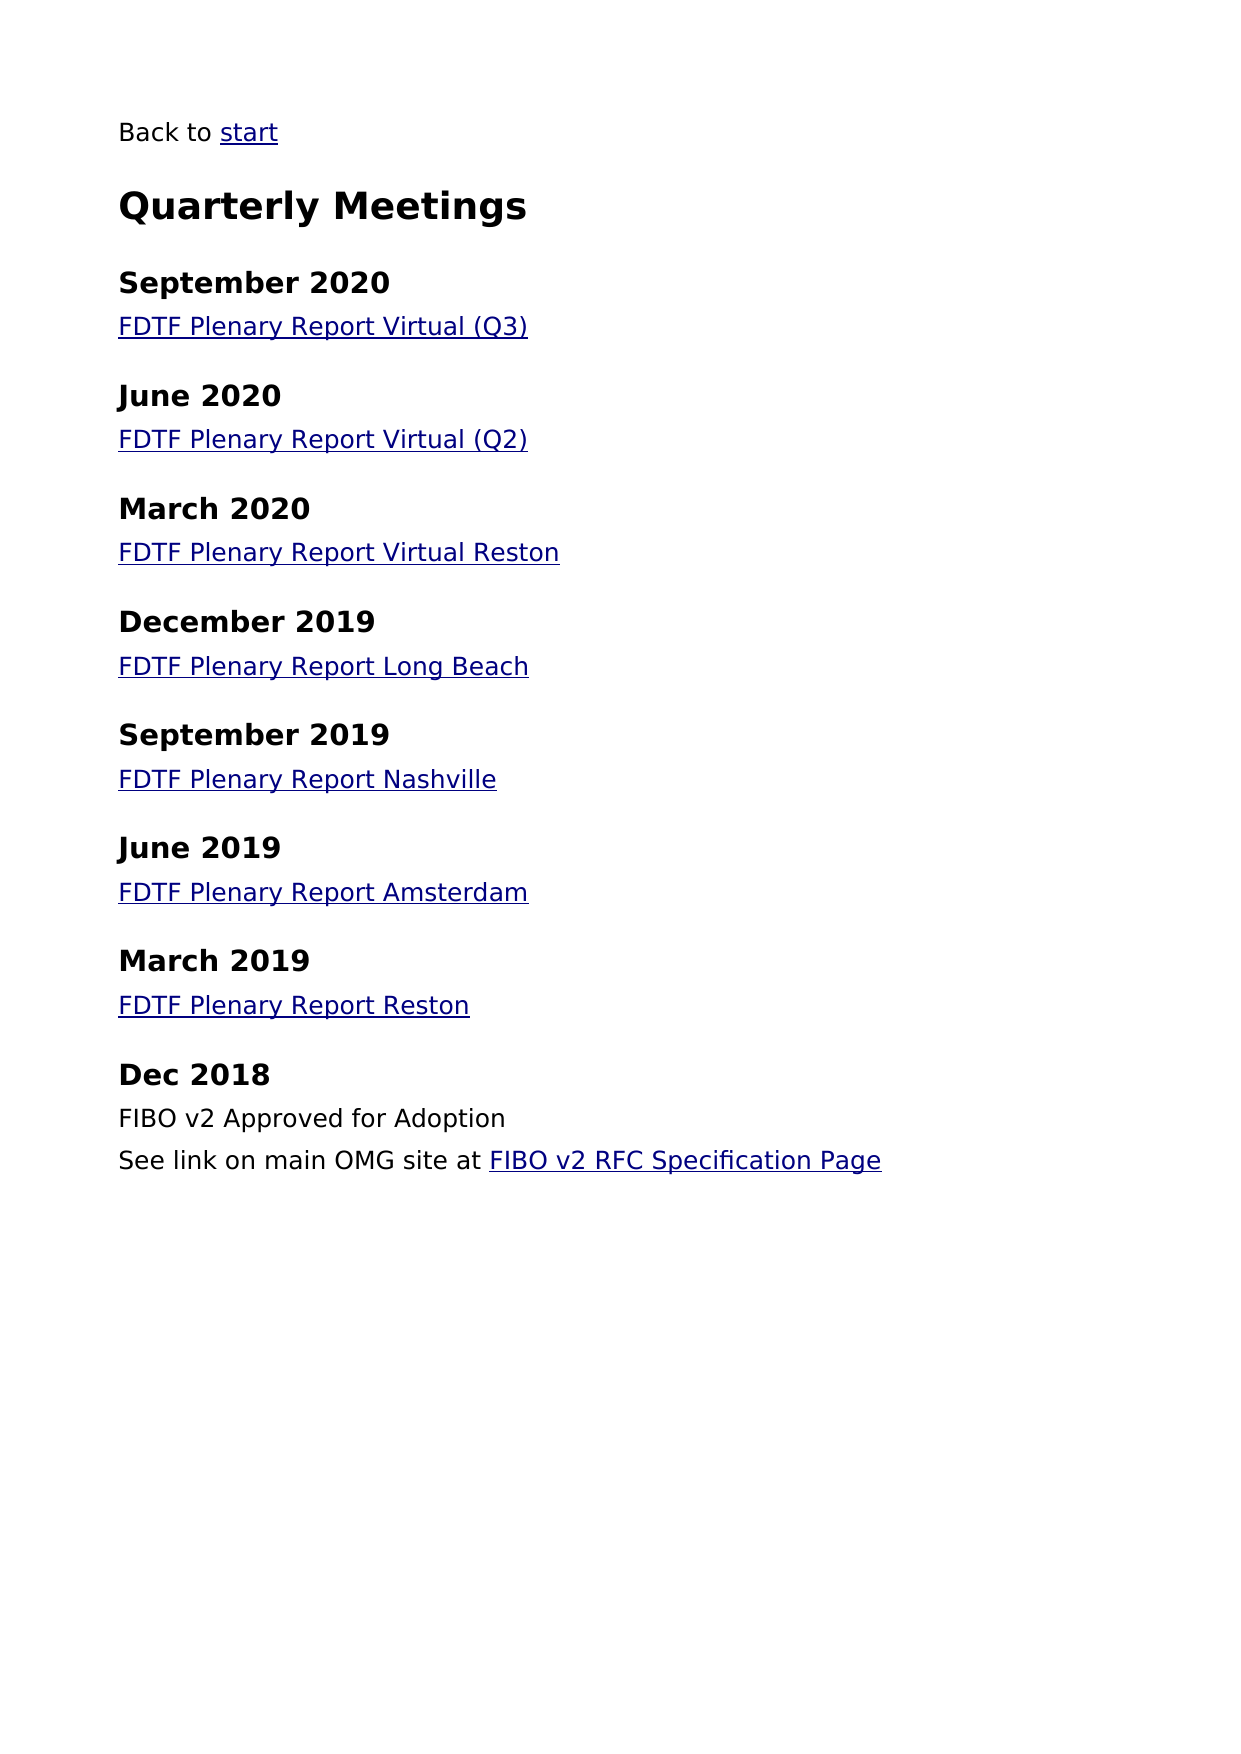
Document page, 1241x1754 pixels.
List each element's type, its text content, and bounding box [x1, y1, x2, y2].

subtitle June 2020 [118, 379, 1122, 413]
text FDTF Plenary Report Virtual Reston [118, 539, 1122, 568]
subtitle June 2019 [118, 832, 1122, 866]
subtitle March 2019 [118, 945, 1122, 979]
subtitle March 2020 [118, 492, 1122, 526]
text FDTF Plenary Report Virtual (Q3) [118, 312, 1122, 342]
text FDTF Plenary Report Virtual (Q2) [118, 426, 1122, 455]
text FIBO v2 Approved for Adoption [118, 1104, 1122, 1133]
subtitle Dec 2018 [118, 1058, 1122, 1092]
text See link on main OMG site at FIBO v2 RFC Specification Page [118, 1146, 1122, 1175]
subtitle Quarterly Meetings [118, 185, 1122, 228]
text FDTF Plenary Report Amsterdam [118, 878, 1122, 907]
subtitle September 2020 [118, 266, 1122, 300]
text Back to start [118, 118, 1122, 147]
text FDTF Plenary Report Nashville [118, 765, 1122, 794]
subtitle September 2019 [118, 718, 1122, 752]
subtitle December 2019 [118, 605, 1122, 639]
text FDTF Plenary Report Long Beach [118, 652, 1122, 681]
text FDTF Plenary Report Reston [118, 991, 1122, 1020]
